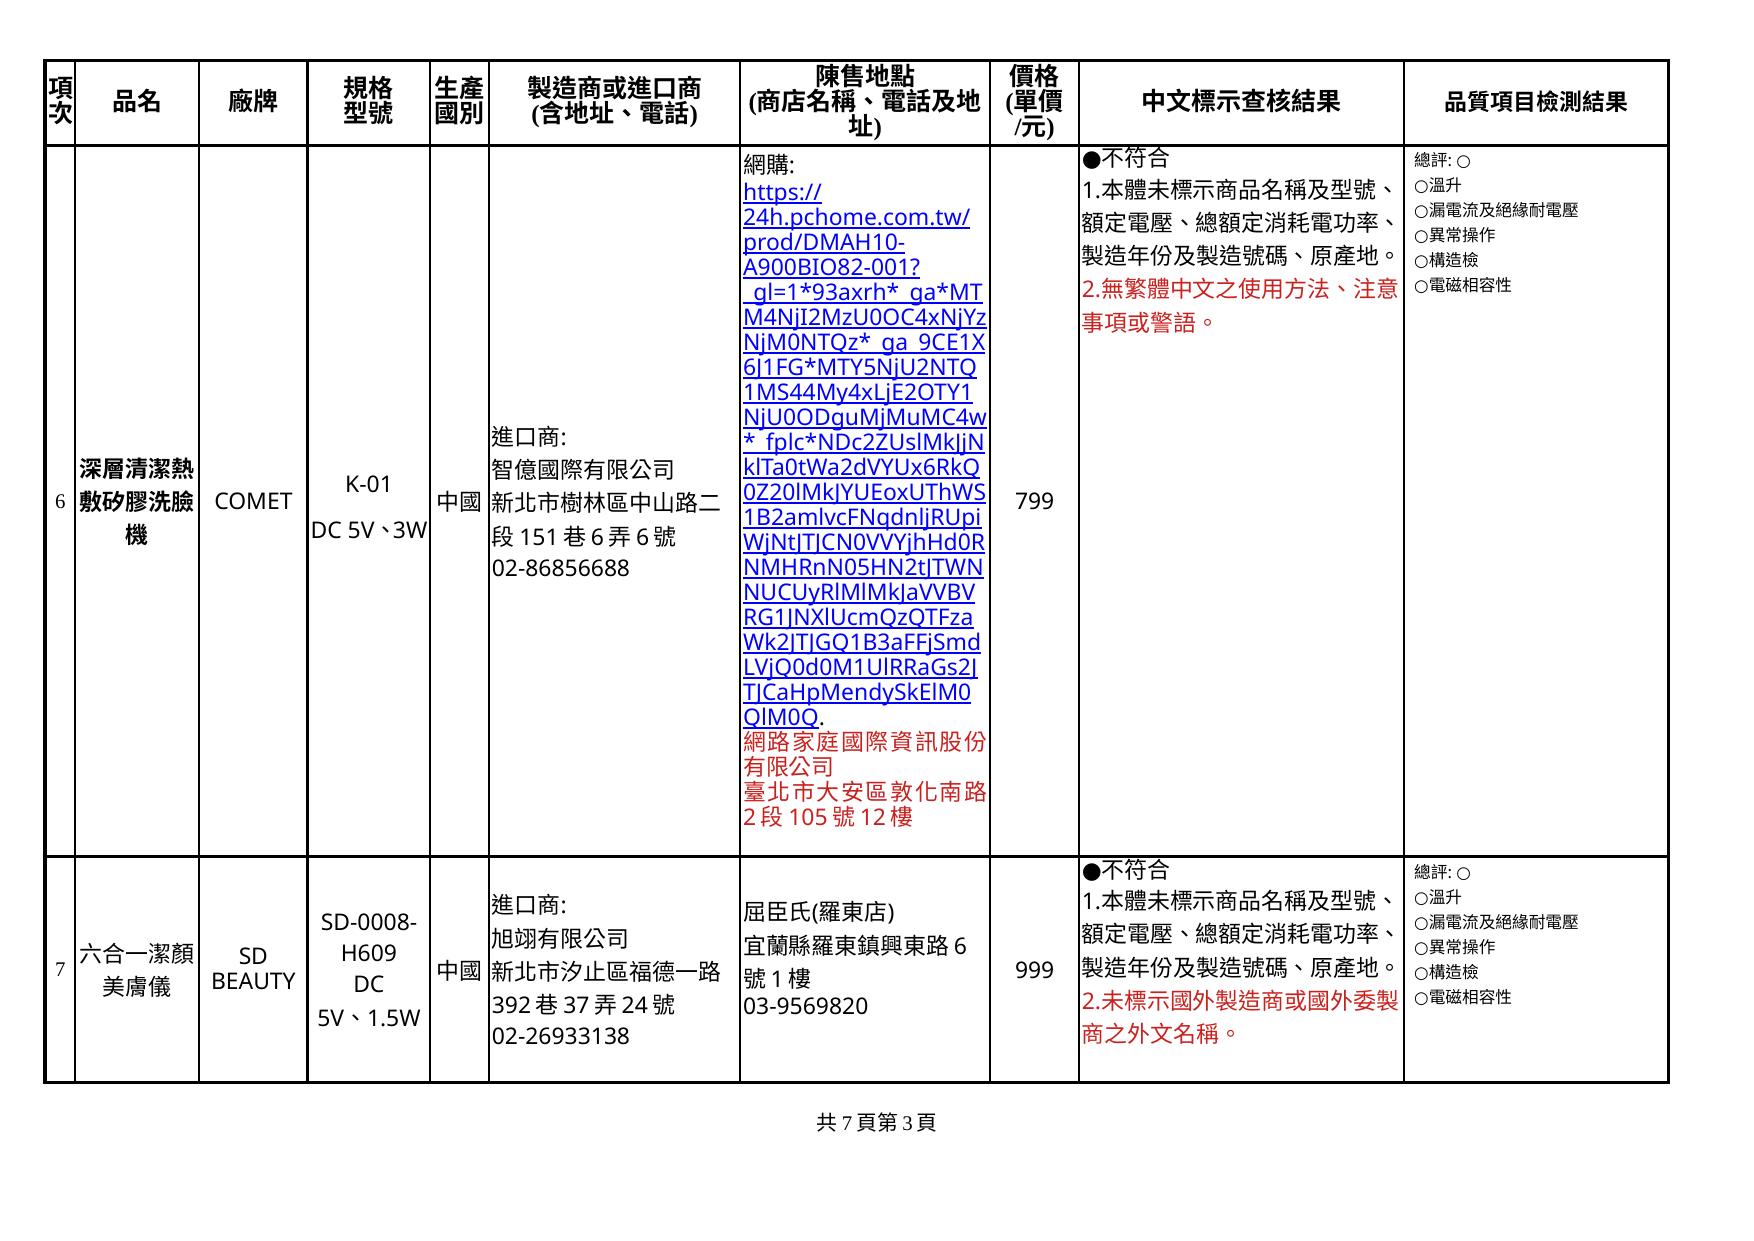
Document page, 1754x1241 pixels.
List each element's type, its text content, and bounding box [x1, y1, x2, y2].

table_cell K-01 DC 5V、3W [309, 147, 429, 855]
table_cell 進口商: 智億國際有限公司 新北市樹林區中山路二段151巷6弄6號 02-86856688 [490, 147, 739, 855]
table_cell 總評: ○ ○溫升 ○漏電流及絕緣耐電壓 ○異常操作 ○構造檢 ○電磁相容性 [1405, 858, 1667, 1081]
table_header 品質項目檢測結果 [1405, 62, 1667, 143]
table_cell 屈臣氏(羅東店) 宜蘭縣羅東鎮興東路6號1樓 03-9569820 [741, 858, 989, 1081]
table_cell SD-0008-H609 DC 5V、1.5W [309, 858, 429, 1081]
table_header 價格 (單價 /元) [991, 62, 1078, 143]
table_header 規格 型號 [309, 62, 429, 143]
table_header 生產 國別 [431, 62, 488, 143]
table_cell ●不符合 1.本體未標示商品名稱及型號、額定電壓、總額定消耗電功率、製造年份及製造號碼、原產地。 2.未標示國外製造商或國外委製商之外文名稱。 [1080, 858, 1403, 1081]
table_cell 網購: https://24h.pchome.com.tw/prod/DMAH10-A900BIO82-001?_gl=1*93axrh*_ga*MTM4NjI2MzU0OC4xNjYzNjM0NTQz*_ga_9CE1X6J1FG*MTY5NjU2NTQ1MS44My4xLjE2OTY1NjU0ODguMjMuMC4w*_fplc*NDc2ZUslMkJjNklTa0tWa2dVYUx6RkQ0Z20lMkJYUEoxUThWS1B2amlvcFNqdnljRUpiWjNtJTJCN0VVYjhHd0RNMHRnN05HN2tJTWNNUCUyRlMlMkJaVVBVRG1JNXlUcmQzQTFzaWk2JTJGQ1B3aFFjSmdLVjQ0d0M1UlRRaGs2JTJCaHpMendySkElM0QlM0Q. 網路家庭國際資訊股份有限公司 臺北市大安區敦化南路2段105號12樓 [741, 147, 989, 855]
table_header 品名 [76, 62, 198, 143]
table_cell 總評: ○ ○溫升 ○漏電流及絕緣耐電壓 ○異常操作 ○構造檢 ○電磁相容性 [1405, 147, 1667, 855]
table_cell 六合一潔顏美膚儀 [76, 858, 198, 1081]
table_header 廠牌 [200, 62, 306, 143]
table_cell 中國 [431, 858, 488, 1081]
table_cell 深層清潔熱敷矽膠洗臉機 [76, 147, 198, 855]
table_cell 7 [47, 858, 74, 1081]
table_cell 999 [991, 858, 1078, 1081]
table_header 製造商或進口商 (含地址、電話) [490, 62, 739, 143]
table_header 中文標示查核結果 [1080, 62, 1403, 143]
table_cell SD BEAUTY [200, 858, 306, 1081]
table_header 項次 [47, 62, 74, 143]
table_cell COMET [200, 147, 306, 855]
table_header 陳售地點 (商店名稱、電話及地址) [741, 62, 989, 143]
table_cell 進口商: 旭翊有限公司 新北市汐止區福德一路392巷37弄24號 02-26933138 [490, 858, 739, 1081]
table_cell 6 [47, 147, 74, 855]
table_cell ●不符合 1.本體未標示商品名稱及型號、額定電壓、總額定消耗電功率、製造年份及製造號碼、原產地。 2.無繁體中文之使用方法、注意事項或警語。 [1080, 147, 1403, 855]
table_cell 中國 [431, 147, 488, 855]
table_cell 799 [991, 147, 1078, 855]
